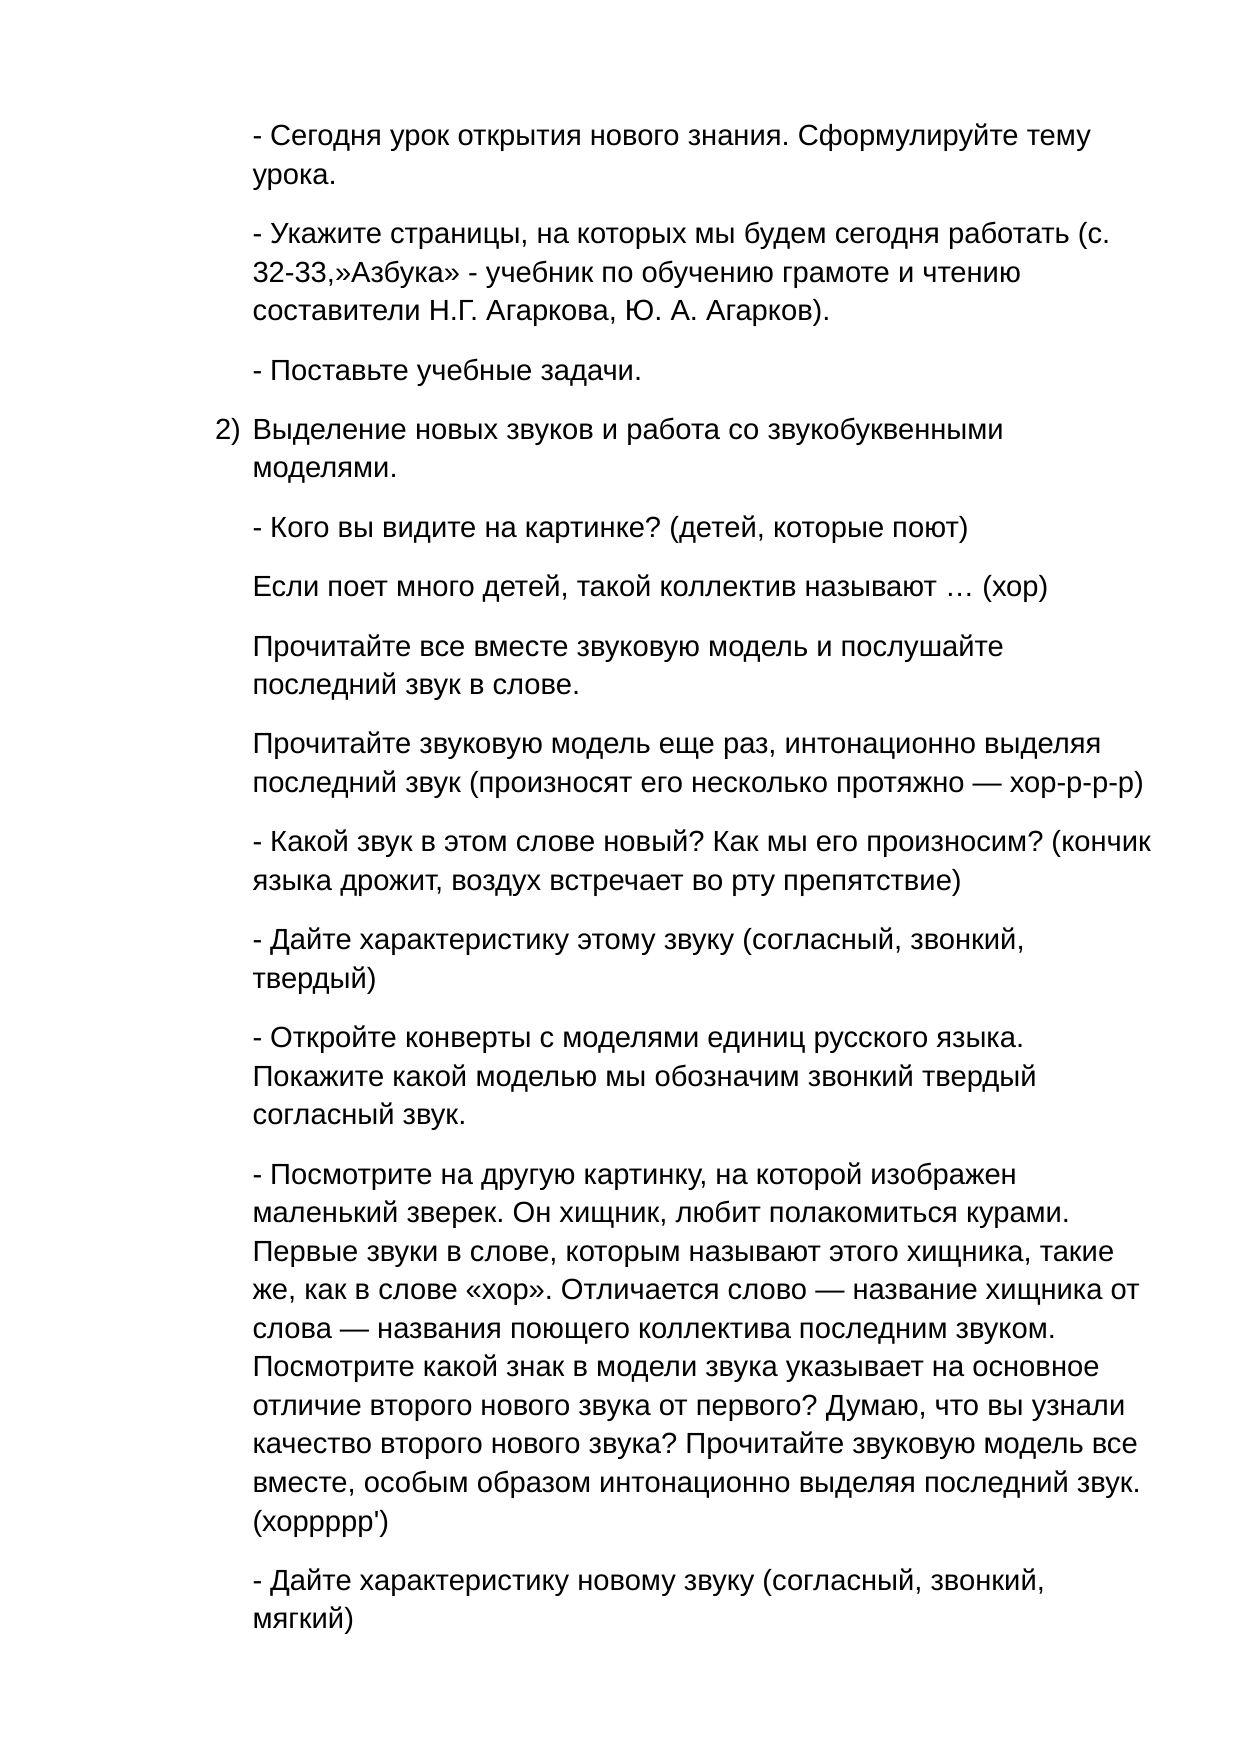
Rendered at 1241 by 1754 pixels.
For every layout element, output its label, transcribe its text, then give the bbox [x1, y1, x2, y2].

list - Укажите страницы, на которых мы будем сегодня работать (с. 32-33,»Азбука» - учебник по обучению грамоте и чтению составители Н.Г. Агаркова, Ю. А. Агарков). [215, 216, 1152, 327]
list - Сегодня урок открытия нового знания. Сформулируйте тему урока. [215, 118, 1152, 190]
list Прочитайте все вместе звуковую модель и послушайте последний звук в слове. [215, 628, 1152, 701]
list Прочитайте звуковую модель еще раз, интонационно выделяя последний звук (произносят его несколько протяжно — хор-р-р-р) [215, 726, 1152, 798]
list Выделение новых звуков и работа со звукобуквенными моделями. [215, 412, 1152, 484]
list - Какой звук в этом слове новый? Как мы его произносим? (кончик языка дрожит, воздух встречает во рту препятствие) [215, 824, 1152, 896]
list Если поет много детей, такой коллектив называют … (хор) [215, 569, 1152, 603]
list - Поставьте учебные задачи. [215, 352, 1152, 386]
list - Дайте характеристику этому звуку (согласный, звонкий, твердый) [215, 922, 1152, 994]
list - Откройте конверты с моделями единиц русского языка. Покажите какой моделью мы обозначим звонкий твердый согласный звук. [215, 1020, 1152, 1131]
list - Дайте характеристику новому звуку (согласный, звонкий, мягкий) [215, 1563, 1152, 1635]
list - Кого вы видите на картинке? (детей, которые поют) [215, 510, 1152, 543]
list - Посмотрите на другую картинку, на которой изображен маленький зверек. Он хищник, любит полакомиться курами. Первые звуки в слове, которым называют этого хищника, такие же, как в слове «хор». Отличается слово — название хищника от слова — названия поющего коллектива последним звуком. Посмотрите какой знак в модели звука указывает на основное отличие второго нового звука от первого? Думаю, что вы узнали качество второго нового звука? Прочитайте звуковую модель все вместе, особым образом интонационно выделяя последний звук. (хоррррр') [215, 1157, 1152, 1537]
